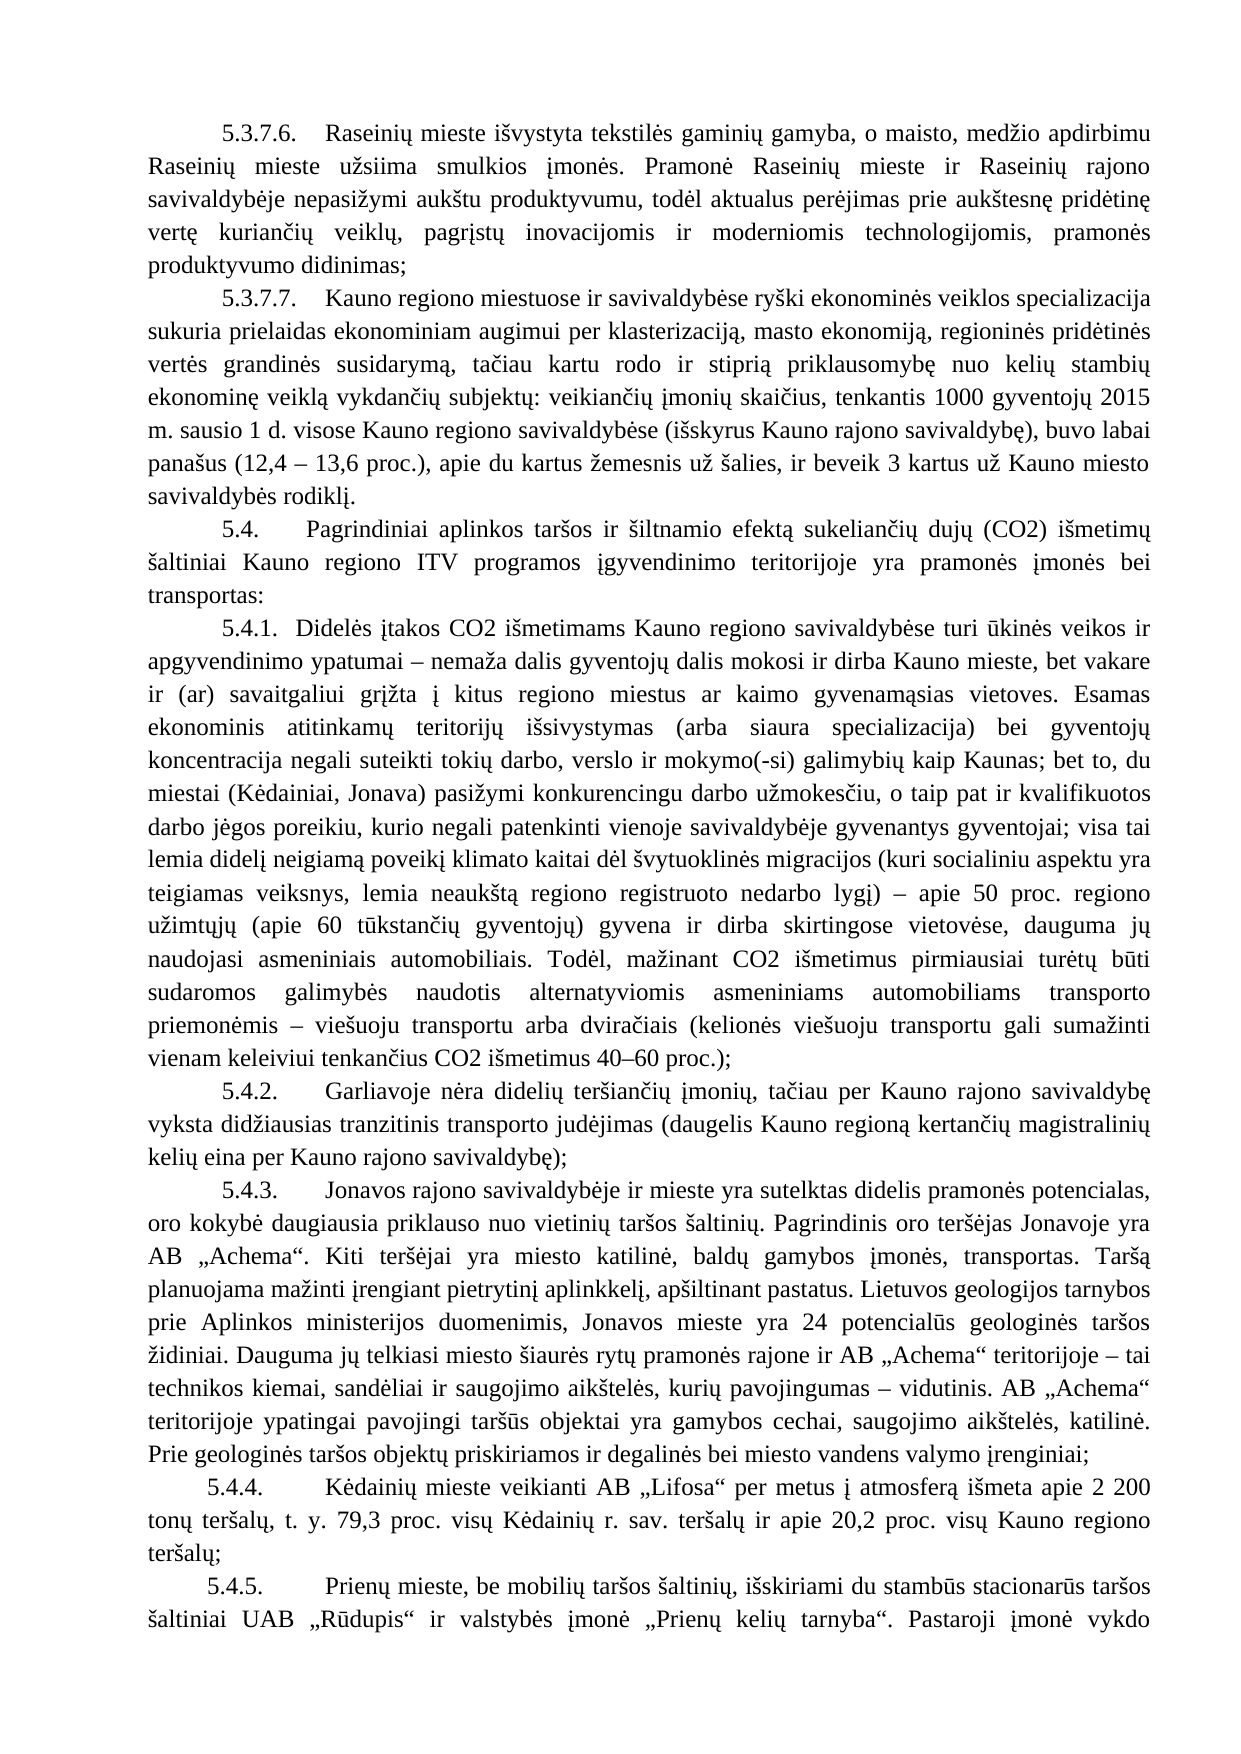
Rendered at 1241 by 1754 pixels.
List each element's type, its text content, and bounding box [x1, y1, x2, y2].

text 5.4.3. Jonavos rajono savivaldybėje ir mieste yra sutelktas didelis pramonės potencialas, oro kokybė daugiausia priklauso nuo vietinių taršos šaltinių. Pagrindinis oro teršėjas Jonavoje yra AB „Achema“. Kiti teršėjai yra miesto katilinė, baldų gamybos įmonės, transportas. Taršą planuojama mažinti įrengiant pietrytinį aplinkkelį, apšiltinant pastatus. Lietuvos geologijos tarnybos prie Aplinkos ministerijos duomenimis, Jonavos mieste yra 24 potencialūs geologinės taršos židiniai. Dauguma jų telkiasi miesto šiaurės rytų pramonės rajone ir AB „Achema“ teritorijoje – tai technikos kiemai, sandėliai ir saugojimo aikštelės, kurių pavojingumas – vidutinis. AB „Achema“ teritorijoje ypatingai pavojingi taršūs objektai yra gamybos cechai, saugojimo aikštelės, katilinė. Prie geologinės taršos objektų priskiriamos ir degalinės bei miesto vandens valymo įrenginiai; [148, 1175, 1152, 1468]
text 5.3.7.6. Raseinių mieste išvystyta tekstilės gaminių gamyba, o maisto, medžio apdirbimu Raseinių mieste užsiima smulkios įmonės. Pramonė Raseinių mieste ir Raseinių rajono savivaldybėje nepasižymi aukštu produktyvumu, todėl aktualus perėjimas prie aukštesnę pridėtinę vertę kuriančių veiklų, pagrįstų inovacijomis ir moderniomis technologijomis, pramonės produktyvumo didinimas; [148, 118, 1152, 279]
text 5.3.7.7. Kauno regiono miestuose ir savivaldybėse ryški ekonominės veiklos specializacija sukuria prielaidas ekonominiam augimui per klasterizaciją, masto ekonomiją, regioninės pridėtinės vertės grandinės susidarymą, tačiau kartu rodo ir stiprią priklausomybę nuo kelių stambių ekonominę veiklą vykdančių subjektų: veikiančių įmonių skaičius, tenkantis 1000 gyventojų 2015 m. sausio 1 d. visose Kauno regiono savivaldybėse (išskyrus Kauno rajono savivaldybę), buvo labai panašus (12,4 – 13,6 proc.), apie du kartus žemesnis už šalies, ir beveik 3 kartus už Kauno miesto savivaldybės rodiklį. [148, 283, 1152, 510]
text 5.4.4. Kėdainių mieste veikianti AB „Lifosa“ per metus į atmosferą išmeta apie 2 200 tonų teršalų, t. y. 79,3 proc. visų Kėdainių r. sav. teršalų ir apie 20,2 proc. visų Kauno regiono teršalų; [148, 1472, 1152, 1567]
text 5.4.2. Garliavoje nėra didelių teršiančių įmonių, tačiau per Kauno rajono savivaldybę vyksta didžiausias tranzitinis transporto judėjimas (daugelis Kauno regioną kertančių magistralinių kelių eina per Kauno rajono savivaldybę); [148, 1076, 1152, 1171]
text 5.4. Pagrindiniai aplinkos taršos ir šiltnamio efektą sukeliančių dujų (CO2) išmetimų šaltiniai Kauno regiono ITV programos įgyvendinimo teritorijoje yra pramonės įmonės bei transportas: [148, 514, 1152, 609]
text 5.4.1. Didelės įtakos CO2 išmetimams Kauno regiono savivaldybėse turi ūkinės veikos ir apgyvendinimo ypatumai – nemaža dalis gyventojų dalis mokosi ir dirba Kauno mieste, bet vakare ir (ar) savaitgaliui grįžta į kitus regiono miestus ar kaimo gyvenamąsias vietoves. Esamas ekonominis atitinkamų teritorijų išsivystymas (arba siaura specializacija) bei gyventojų koncentracija negali suteikti tokių darbo, verslo ir mokymo(-si) galimybių kaip Kaunas; bet to, du miestai (Kėdainiai, Jonava) pasižymi konkurencingu darbo užmokesčiu, o taip pat ir kvalifikuotos darbo jėgos poreikiu, kurio negali patenkinti vienoje savivaldybėje gyvenantys gyventojai; visa tai lemia didelį neigiamą poveikį klimato kaitai dėl švytuoklinės migracijos (kuri socialiniu aspektu yra teigiamas veiksnys, lemia neaukštą regiono registruoto nedarbo lygį) – apie 50 proc. regiono užimtųjų (apie 60 tūkstančių gyventojų) gyvena ir dirba skirtingose vietovėse, dauguma jų naudojasi asmeniniais automobiliais. Todėl, mažinant CO2 išmetimus pirmiausiai turėtų būti sudaromos galimybės naudotis alternatyviomis asmeniniams automobiliams transporto priemonėmis – viešuoju transportu arba dviračiais (kelionės viešuoju transportu gali sumažinti vienam keleiviui tenkančius CO2 išmetimus 40–60 proc.); [148, 613, 1152, 1071]
text 5.4.5. Prienų mieste, be mobilių taršos šaltinių, išskiriami du stambūs stacionarūs taršos šaltiniai UAB „Rūdupis“ ir valstybės įmonė „Prienų kelių tarnyba“. Pastaroji įmonė vykdo [148, 1571, 1152, 1633]
